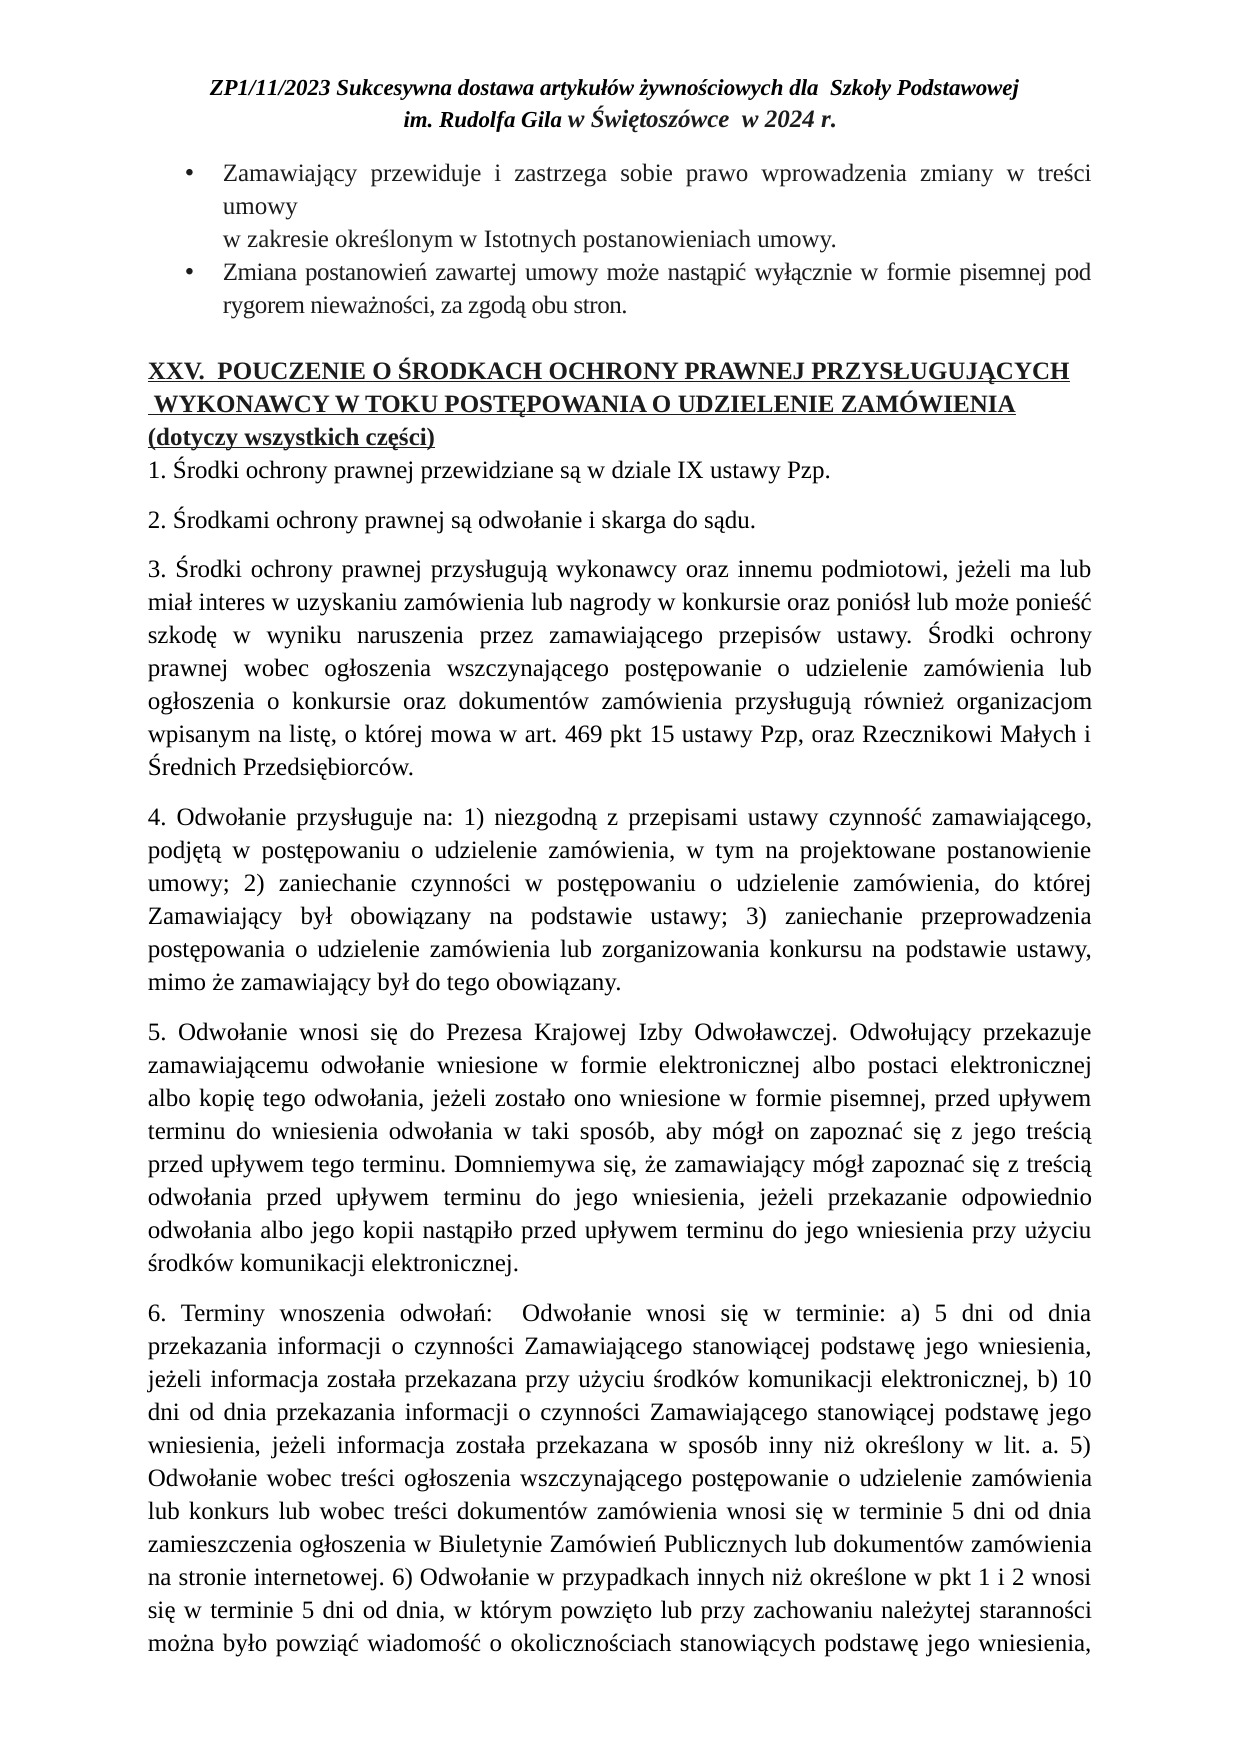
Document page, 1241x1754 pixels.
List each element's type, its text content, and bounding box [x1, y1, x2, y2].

list Zmiana postanowień zawartej umowy może nastąpić wyłącznie w formie pisemnej pod rygorem nieważności, za zgodą obu stron. [185, 257, 1093, 319]
text XXV. POUCZENIE O ŚRODKACH OCHRONY PRAWNEJ PRZYSŁUGUJĄCYCH WYKONAWCY W TOKU POSTĘPOWANIA O UDZIELENIE ZAMÓWIENIA [148, 356, 1093, 418]
text 5. Odwołanie wnosi się do Prezesa Krajowej Izby Odwoławczej. Odwołujący przekazuje zamawiającemu odwołanie wniesione w formie elektronicznej albo postaci elektronicznej albo kopię tego odwołania, jeżeli zostało ono wniesione w formie pisemnej, przed upływem terminu do wniesienia odwołania w taki sposób, aby mógł on zapoznać się z jego treścią przed upływem tego terminu. Domniemywa się, że zamawiający mógł zapoznać się z treścią odwołania przed upływem terminu do jego wniesienia, jeżeli przekazanie odpowiednio odwołania albo jego kopii nastąpiło przed upływem terminu do jego wniesienia przy użyciu środków komunikacji elektronicznej. [148, 1017, 1093, 1277]
text (dotyczy wszystkich części) [148, 422, 1093, 451]
text 2. Środkami ochrony prawnej są odwołanie i skarga do sądu. [148, 505, 1093, 533]
list Zamawiający przewiduje i zastrzega sobie prawo wprowadzenia zmiany w treści umowy w zakresie określonym w Istotnych postanowieniach umowy. [185, 158, 1093, 253]
text 3. Środki ochrony prawnej przysługują wykonawcy oraz innemu podmiotowi, jeżeli ma lub miał interes w uzyskaniu zamówienia lub nagrody w konkursie oraz poniósł lub może ponieść szkodę w wyniku naruszenia przez zamawiającego przepisów ustawy. Środki ochrony prawnej wobec ogłoszenia wszczynającego postępowanie o udzielenie zamówienia lub ogłoszenia o konkursie oraz dokumentów zamówienia przysługują również organizacjom wpisanym na listę, o której mowa w art. 469 pkt 15 ustawy Pzp, oraz Rzecznikowi Małych i Średnich Przedsiębiorców. [148, 554, 1093, 781]
text 4. Odwołanie przysługuje na: 1) niezgodną z przepisami ustawy czynność zamawiającego, podjętą w postępowaniu o udzielenie zamówienia, w tym na projektowane postanowienie umowy; 2) zaniechanie czynności w postępowaniu o udzielenie zamówienia, do której Zamawiający był obowiązany na podstawie ustawy; 3) zaniechanie przeprowadzenia postępowania o udzielenie zamówienia lub zorganizowania konkursu na podstawie ustawy, mimo że zamawiający był do tego obowiązany. [148, 802, 1093, 996]
text 6. Terminy wnoszenia odwołań: Odwołanie wnosi się w terminie: a) 5 dni od dnia przekazania informacji o czynności Zamawiającego stanowiącej podstawę jego wniesienia, jeżeli informacja została przekazana przy użyciu środków komunikacji elektronicznej, b) 10 dni od dnia przekazania informacji o czynności Zamawiającego stanowiącej podstawę jego wniesienia, jeżeli informacja została przekazana w sposób inny niż określony w lit. a. 5) Odwołanie wobec treści ogłoszenia wszczynającego postępowanie o udzielenie zamówienia lub konkurs lub wobec treści dokumentów zamówienia wnosi się w terminie 5 dni od dnia zamieszczenia ogłoszenia w Biuletynie Zamówień Publicznych lub dokumentów zamówienia na stronie internetowej. 6) Odwołanie w przypadkach innych niż określone w pkt 1 i 2 wnosi się w terminie 5 dni od dnia, w którym powzięto lub przy zachowaniu należytej staranności można było powziąć wiadomość o okolicznościach stanowiących podstawę jego wniesienia, [148, 1298, 1093, 1657]
text 1. Środki ochrony prawnej przewidziane są w dziale IX ustawy Pzp. [148, 455, 1093, 484]
